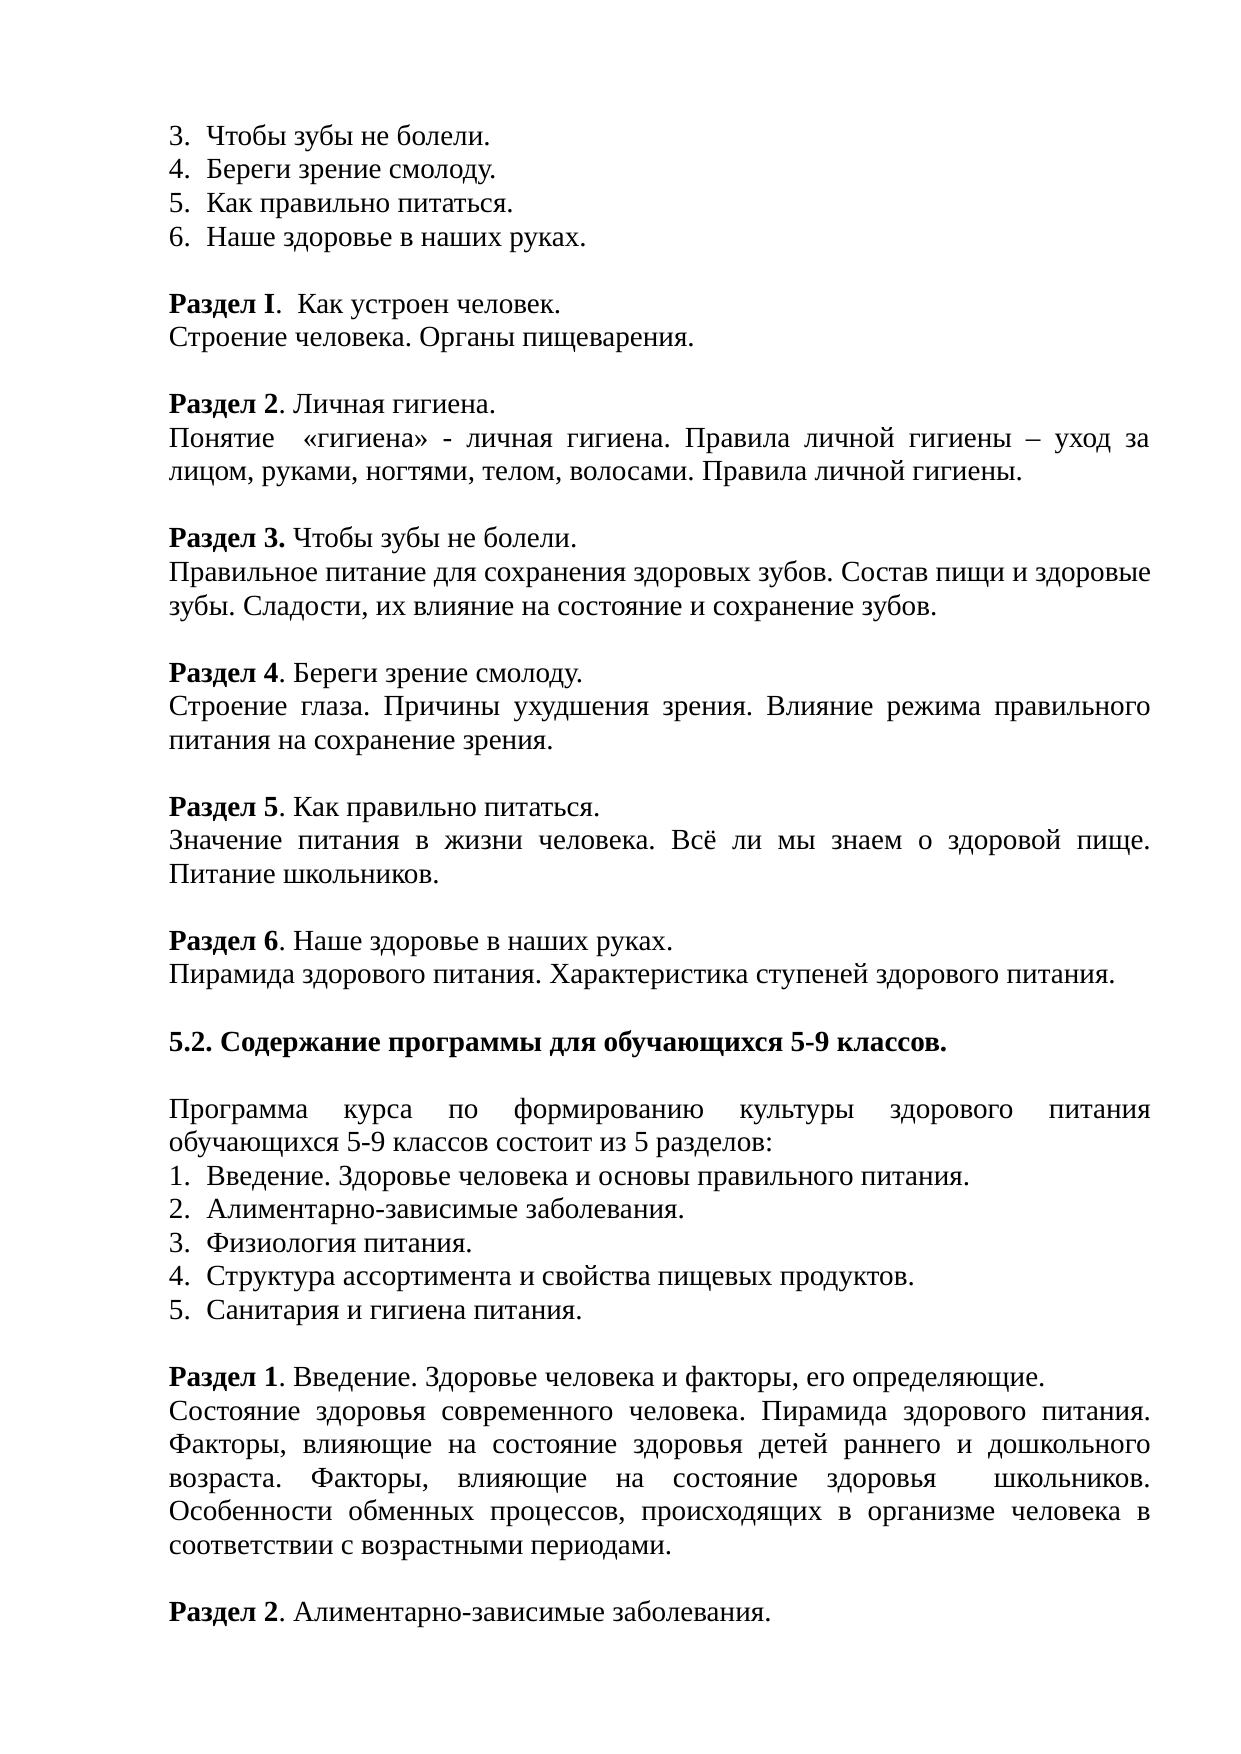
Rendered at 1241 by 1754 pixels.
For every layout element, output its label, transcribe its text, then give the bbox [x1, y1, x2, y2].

text Строение человека. Органы пищеварения. [169, 319, 1152, 353]
text 5.2. Содержание программы для обучающихся 5-9 классов. [169, 1024, 1152, 1057]
text Раздел I. Как устроен человек. [169, 286, 1152, 319]
text Раздел 2. Личная гигиена. [169, 386, 1152, 420]
text Понятие «гигиена» - личная гигиена. Правила личной гигиены – уход за лицом, руками, ногтями, телом, волосами. Правила личной гигиены. [169, 420, 1152, 487]
list Введение. Здоровье человека и основы правильного питания. [169, 1158, 1152, 1191]
text Раздел 3. Чтобы зубы не болели. [169, 521, 1152, 554]
list Санитария и гигиена питания. [169, 1292, 1152, 1326]
text Значение питания в жизни человека. Всё ли мы знаем о здоровой пище. Питание школьников. [169, 822, 1152, 889]
list Алиментарно-зависимые заболевания. [169, 1191, 1152, 1225]
text Состояние здоровья современного человека. Пирамида здорового питания. Факторы, влияющие на состояние здоровья детей раннего и дошкольного возраста. Факторы, влияющие на состояние здоровья школьников. Особенности обменных процессов, происходящих в организме человека в соответствии с возрастными периодами. [169, 1393, 1152, 1560]
list Наше здоровье в наших руках. [169, 219, 1152, 252]
list Как правильно питаться. [169, 185, 1152, 219]
list Береги зрение смолоду. [169, 152, 1152, 185]
text Раздел 4. Береги зрение смолоду. [169, 655, 1152, 688]
text Раздел 6. Наше здоровье в наших руках. [169, 923, 1152, 957]
text Раздел 5. Как правильно питаться. [169, 789, 1152, 822]
text Строение глаза. Причины ухудшения зрения. Влияние режима правильного питания на сохранение зрения. [169, 688, 1152, 755]
text Раздел 2. Алиментарно-зависимые заболевания. [169, 1594, 1152, 1627]
list Структура ассортимента и свойства пищевых продуктов. [169, 1258, 1152, 1292]
list Чтобы зубы не болели. [169, 118, 1152, 152]
text Раздел 1. Введение. Здоровье человека и факторы, его определяющие. [169, 1359, 1152, 1393]
text Правильное питание для сохранения здоровых зубов. Состав пищи и здоровые зубы. Сладости, их влияние на состояние и сохранение зубов. [169, 554, 1152, 621]
text Пирамида здорового питания. Характеристика ступеней здорового питания. [169, 957, 1152, 990]
list Физиология питания. [169, 1225, 1152, 1258]
text Программа курса по формированию культуры здорового питания обучающихся 5-9 классов состоит из 5 разделов: [169, 1091, 1152, 1158]
